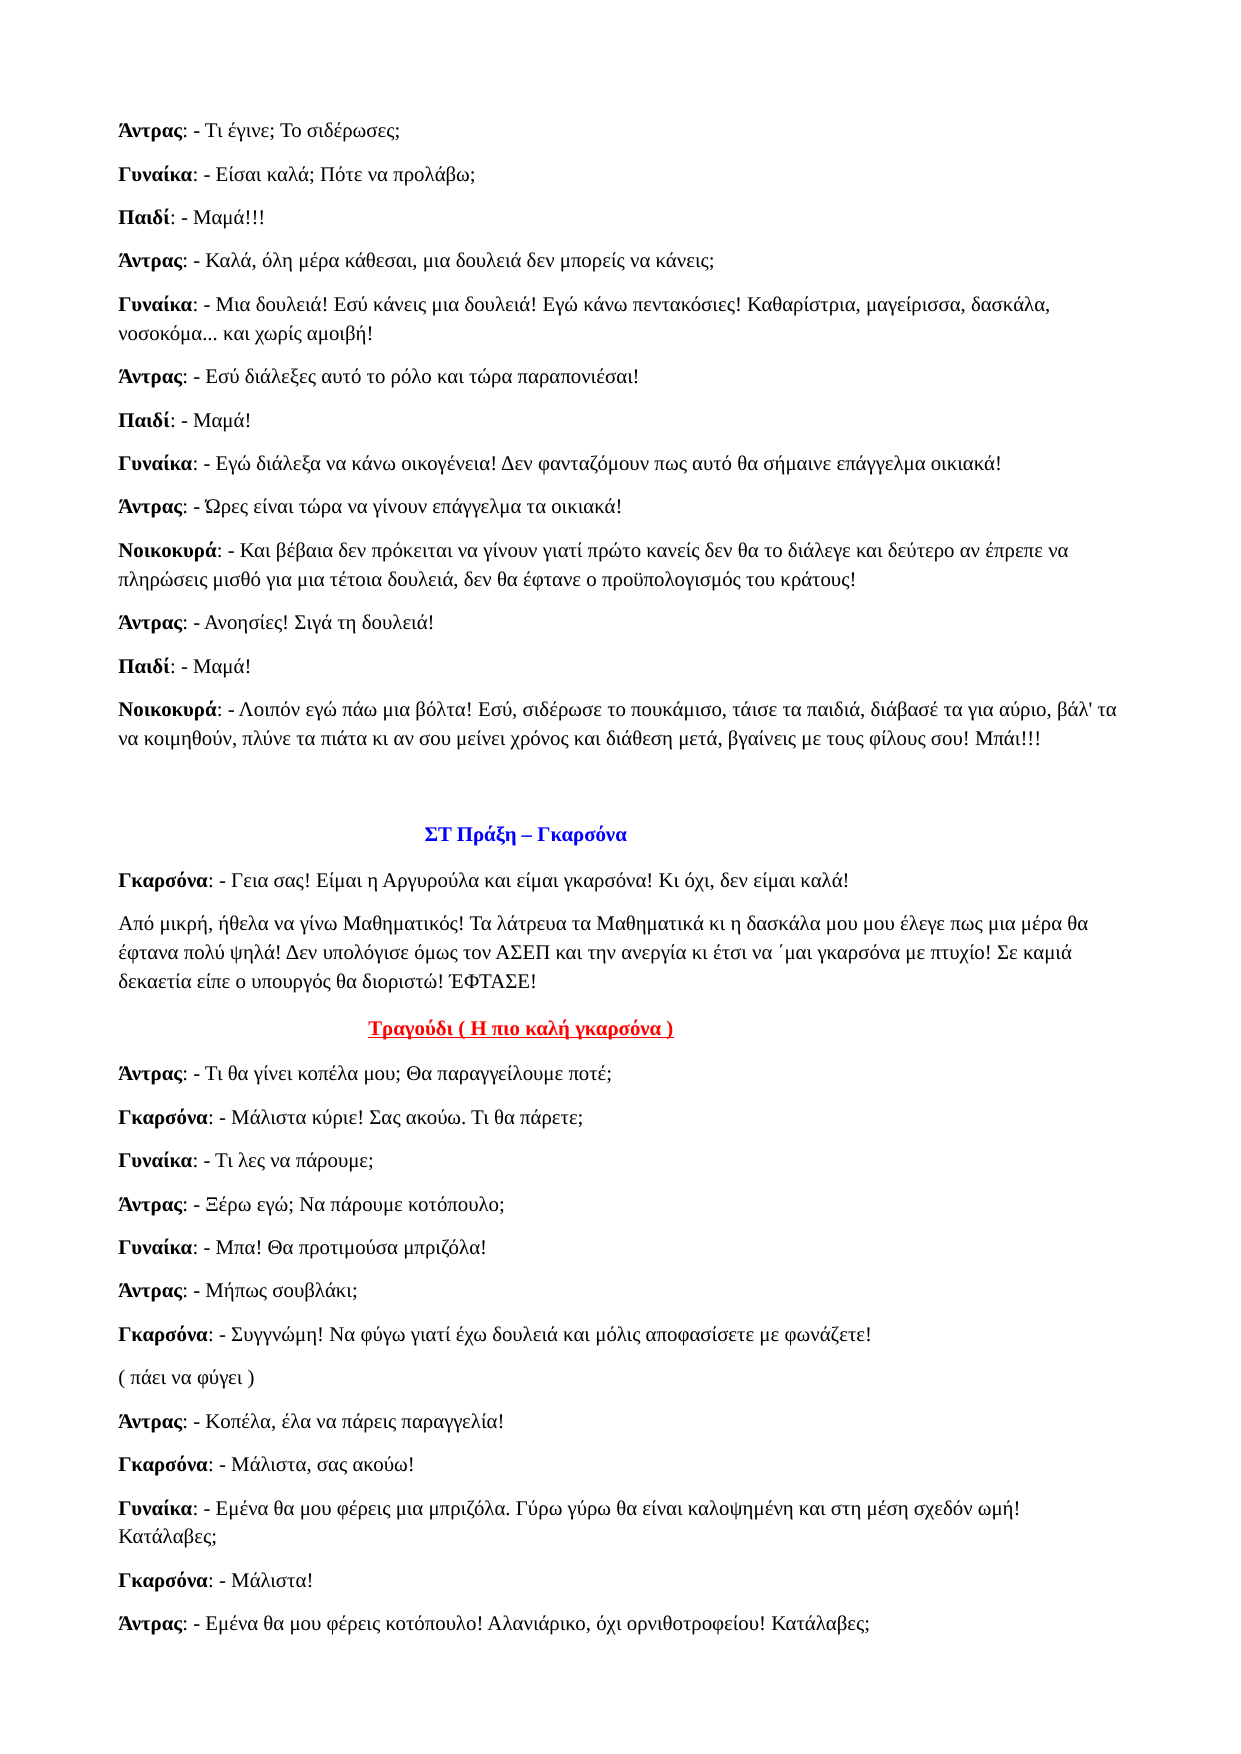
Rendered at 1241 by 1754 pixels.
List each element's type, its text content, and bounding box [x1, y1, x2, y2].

text Από μικρή, ήθελα να γίνω Μαθηματικός! Τα λάτρευα τα Μαθηματικά κι η δασκάλα μου μου έλεγε πως μια μέρα θα έφτανα πολύ ψηλά! Δεν υπολόγισε όμως τον ΑΣΕΠ και την ανεργία κι έτσι να ΄μαι γκαρσόνα με πτυχίο! Σε καμιά δεκαετία είπε ο υπουργός θα διοριστώ! ΈΦΤΑΣΕ! [118, 911, 1122, 993]
text Γυναίκα: - Είσαι καλά; Πότε να προλάβω; [118, 162, 1122, 186]
text Άντρας: - Τι έγινε; Το σιδέρωσες; [118, 118, 1122, 142]
text Νοικοκυρά: - Λοιπόν εγώ πάω μια βόλτα! Εσύ, σιδέρωσε το πουκάμισο, τάισε τα παιδιά, διάβασέ τα για αύριο, βάλ' τα να κοιμηθούν, πλύνε τα πιάτα κι αν σου μείνει χρόνος και διάθεση μετά, βγαίνεις με τους φίλους σου! Μπάι!!! [118, 697, 1122, 750]
text Γκαρσόνα: - Μάλιστα! [118, 1568, 1122, 1592]
text Άντρας: - Καλά, όλη μέρα κάθεσαι, μια δουλειά δεν μπορείς να κάνεις; [118, 248, 1122, 272]
text Άντρας: - Κοπέλα, έλα να πάρεις παραγγελία! [118, 1409, 1122, 1433]
text Γυναίκα: - Μια δουλειά! Εσύ κάνεις μια δουλειά! Εγώ κάνω πεντακόσιες! Καθαρίστρια, μαγείρισσα, δασκάλα, νοσοκόμα... και χωρίς αμοιβή! [118, 292, 1122, 345]
text ΣΤ Πράξη – Γκαρσόνα [118, 818, 1122, 847]
text Άντρας: - Εμένα θα μου φέρεις κοτόπουλο! Αλανιάρικο, όχι ορνιθοτροφείου! Κατάλαβες; [118, 1611, 1122, 1635]
text Γκαρσόνα: - Γεια σας! Είμαι η Αργυρούλα και είμαι γκαρσόνα! Κι όχι, δεν είμαι καλά! [118, 867, 1122, 892]
text Νοικοκυρά: - Και βέβαια δεν πρόκειται να γίνουν γιατί πρώτο κανείς δεν θα το διάλεγε και δεύτερο αν έπρεπε να πληρώσεις μισθό για μια τέτοια δουλειά, δεν θα έφτανε ο προϋπολογισμός του κράτους! [118, 538, 1122, 591]
text Γκαρσόνα: - Συγγνώμη! Να φύγω γιατί έχω δουλειά και μόλις αποφασίσετε με φωνάζετε! [118, 1322, 1122, 1346]
text Γκαρσόνα: - Μάλιστα κύριε! Σας ακούω. Τι θα πάρετε; [118, 1104, 1122, 1129]
text Άντρας: - Εσύ διάλεξες αυτό το ρόλο και τώρα παραπονιέσαι! [118, 364, 1122, 388]
text Άντρας: - Ανοησίες! Σιγά τη δουλειά! [118, 610, 1122, 634]
text ( πάει να φύγει ) [118, 1365, 1122, 1389]
text Άντρας: - Τι θα γίνει κοπέλα μου; Θα παραγγείλουμε ποτέ; [118, 1061, 1122, 1085]
text Γκαρσόνα: - Μάλιστα, σας ακούω! [118, 1452, 1122, 1476]
text Γυναίκα: - Εμένα θα μου φέρεις μια μπριζόλα. Γύρω γύρω θα είναι καλοψημένη και στη μέση σχεδόν ωμή! Κατάλαβες; [118, 1496, 1122, 1548]
text Άντρας: - Ξέρω εγώ; Να πάρουμε κοτόπουλο; [118, 1191, 1122, 1216]
text Παιδί: - Μαμά! [118, 408, 1122, 432]
text Γυναίκα: - Εγώ διάλεξα να κάνω οικογένεια! Δεν φανταζόμουν πως αυτό θα σήμαινε επάγγελμα οικιακά! [118, 451, 1122, 475]
text Παιδί: - Μαμά!!! [118, 205, 1122, 229]
text Παιδί: - Μαμά! [118, 654, 1122, 678]
text Γυναίκα: - Τι λες να πάρουμε; [118, 1148, 1122, 1172]
text Άντρας: - Ώρες είναι τώρα να γίνουν επάγγελμα τα οικιακά! [118, 494, 1122, 518]
text Άντρας: - Μήπως σουβλάκι; [118, 1278, 1122, 1302]
text Τραγούδι ( Η πιο καλή γκαρσόνα ) [118, 1012, 1122, 1041]
text Γυναίκα: - Μπα! Θα προτιμούσα μπριζόλα! [118, 1235, 1122, 1259]
